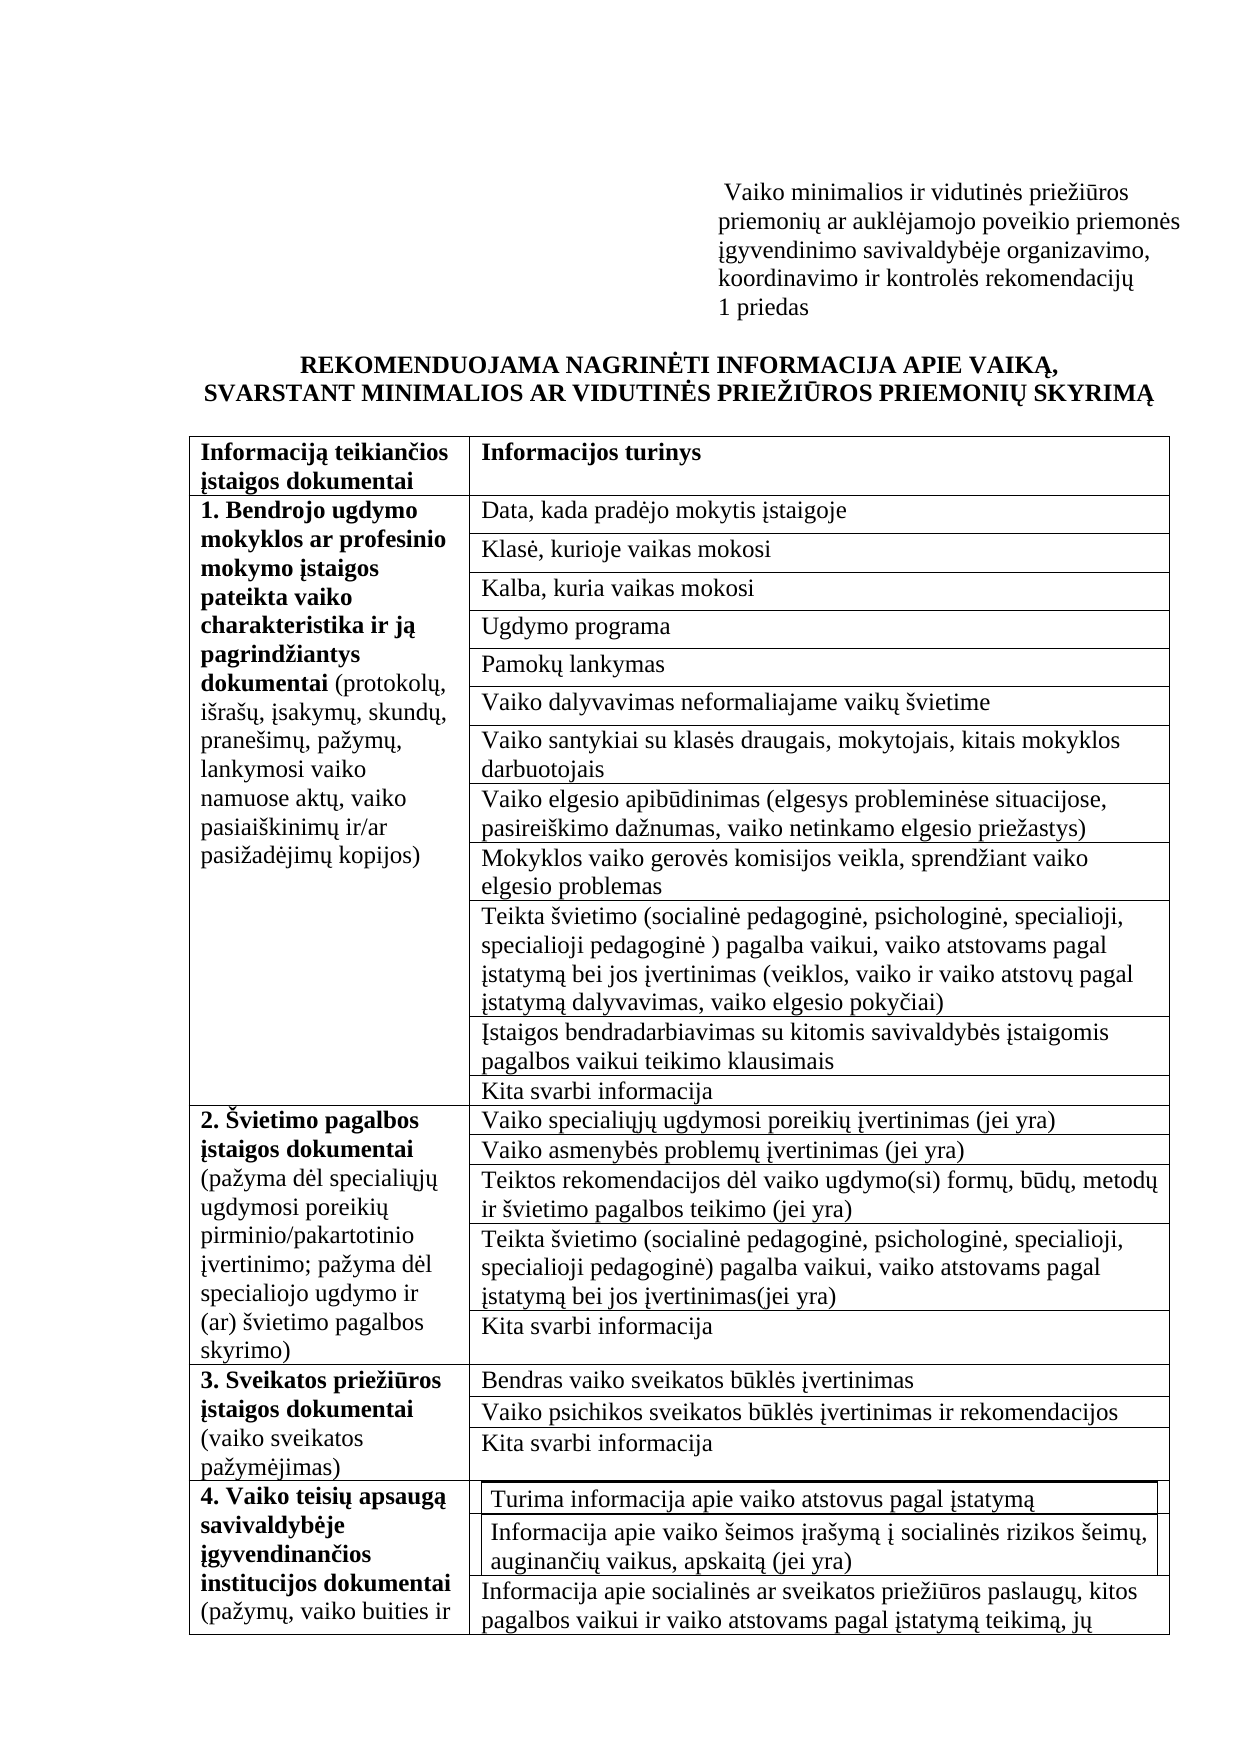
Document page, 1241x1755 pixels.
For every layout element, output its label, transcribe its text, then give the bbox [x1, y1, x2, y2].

table_cell Kalba, kuria vaikas mokosi [470, 573, 1169, 610]
table_cell Informacija apie socialinės ar sveikatos priežiūros paslaugų, kitos pagalbos vaikui ir vaiko atstovams pagal įstatymą teikimą, jų [470, 1576, 1169, 1633]
table_cell 4. Vaiko teisių apsaugą savivaldybėje įgyvendinančios institucijos dokumentai (pažymų, vaiko buities ir [190, 1481, 469, 1633]
table_cell Kita svarbi informacija [470, 1311, 1169, 1364]
table_cell Įstaigos bendradarbiavimas su kitomis savivaldybės įstaigomis pagalbos vaikui teikimo klausimais [470, 1017, 1169, 1075]
table_cell Teikta švietimo (socialinė pedagoginė, psichologinė, specialioji, specialioji pedagoginė) pagalba vaikui, vaiko atstovams pagal įstatymą bei jos įvertinimas(jei yra) [470, 1224, 1169, 1310]
table_cell Vaiko asmenybės problemų įvertinimas (jei yra) [470, 1135, 1169, 1164]
table_cell Vaiko santykiai su klasės draugais, mokytojais, kitais mokyklos darbuotojais [470, 726, 1169, 783]
table_cell Vaiko psichikos sveikatos būklės įvertinimas ir rekomendacijos [470, 1397, 1169, 1427]
text SVARSTANT MINIMALIOS AR VIDUTINĖS PRIEŽIŪROS PRIEMONIŲ SKYRIMĄ [177, 378, 1181, 407]
table_cell Vaiko elgesio apibūdinimas (elgesys probleminėse situacijose, pasireiškimo dažnumas, vaiko netinkamo elgesio priežastys) [470, 784, 1169, 842]
text koordinavimo ir kontrolės rekomendacijų [717, 263, 1181, 292]
table_cell Vaiko dalyvavimas neformaliajame vaikų švietime [470, 687, 1169, 724]
table_cell Vaiko specialiųjų ugdymosi poreikių įvertinimas (jei yra) [470, 1106, 1169, 1134]
text Vaiko minimalios ir vidutinės priežiūros [177, 177, 1181, 206]
table_header Informaciją teikiančios įstaigos dokumentai [190, 437, 469, 494]
table_cell Informacija apie vaiko šeimos įrašymą į socialinės rizikos šeimų, auginančių vaikus, apskaitą (jei yra) [482, 1515, 1157, 1575]
table_cell Bendras vaiko sveikatos būklės įvertinimas [470, 1365, 1169, 1396]
table_cell 2. Švietimo pagalbos įstaigos dokumentai (pažyma dėl specialiųjų ugdymosi poreikių pirminio/pakartotinio įvertinimo; pažyma dėl specialiojo ugdymo ir (ar) švietimo pagalbos skyrimo) [190, 1106, 469, 1364]
table_cell 3. Sveikatos priežiūros įstaigos dokumentai (vaiko sveikatos pažymėjimas) [190, 1365, 469, 1480]
table_cell Data, kada pradėjo mokytis įstaigoje [470, 496, 1169, 533]
table_cell Mokyklos vaiko gerovės komisijos veikla, sprendžiant vaiko elgesio problemas [470, 843, 1169, 900]
table_cell Teikta švietimo (socialinė pedagoginė, psichologinė, specialioji, specialioji pedagoginė ) pagalba vaikui, vaiko atstovams pagal įstatymą bei jos įvertinimas (veiklos, vaiko ir vaiko atstovų pagal įstatymą dalyvavimas, vaiko elgesio pokyčiai) [470, 901, 1169, 1016]
table_header Informacijos turinys [470, 437, 1169, 494]
text 1 priedas [717, 292, 1181, 321]
text REKOMENDUOJAMA NAGRINĖTI INFORMACIJA APIE VAIKĄ, [177, 350, 1181, 378]
table_cell Klasė, kurioje vaikas mokosi [470, 534, 1169, 572]
table_cell Teiktos rekomendacijos dėl vaiko ugdymo(si) formų, būdų, metodų ir švietimo pagalbos teikimo (jei yra) [470, 1165, 1169, 1223]
table_cell Turima informacija apie vaiko atstovus pagal įstatymą [482, 1483, 1157, 1513]
table_cell Ugdymo programa [470, 611, 1169, 648]
text priemonių ar auklėjamojo poveikio priemonės [717, 206, 1181, 235]
table_cell Kita svarbi informacija [470, 1428, 1169, 1480]
table_cell 1. Bendrojo ugdymo mokyklos ar profesinio mokymo įstaigos pateikta vaiko charakteristika ir ją pagrindžiantys dokumentai (protokolų, išrašų, įsakymų, skundų, pranešimų, pažymų, lankymosi vaiko namuose aktų, vaiko pasiaiškinimų ir/ar pasižadėjimų kopijos) [190, 496, 469, 1104]
table_cell Pamokų lankymas [470, 649, 1169, 686]
text įgyvendinimo savivaldybėje organizavimo, [717, 235, 1181, 263]
table_cell Kita svarbi informacija [470, 1076, 1169, 1104]
